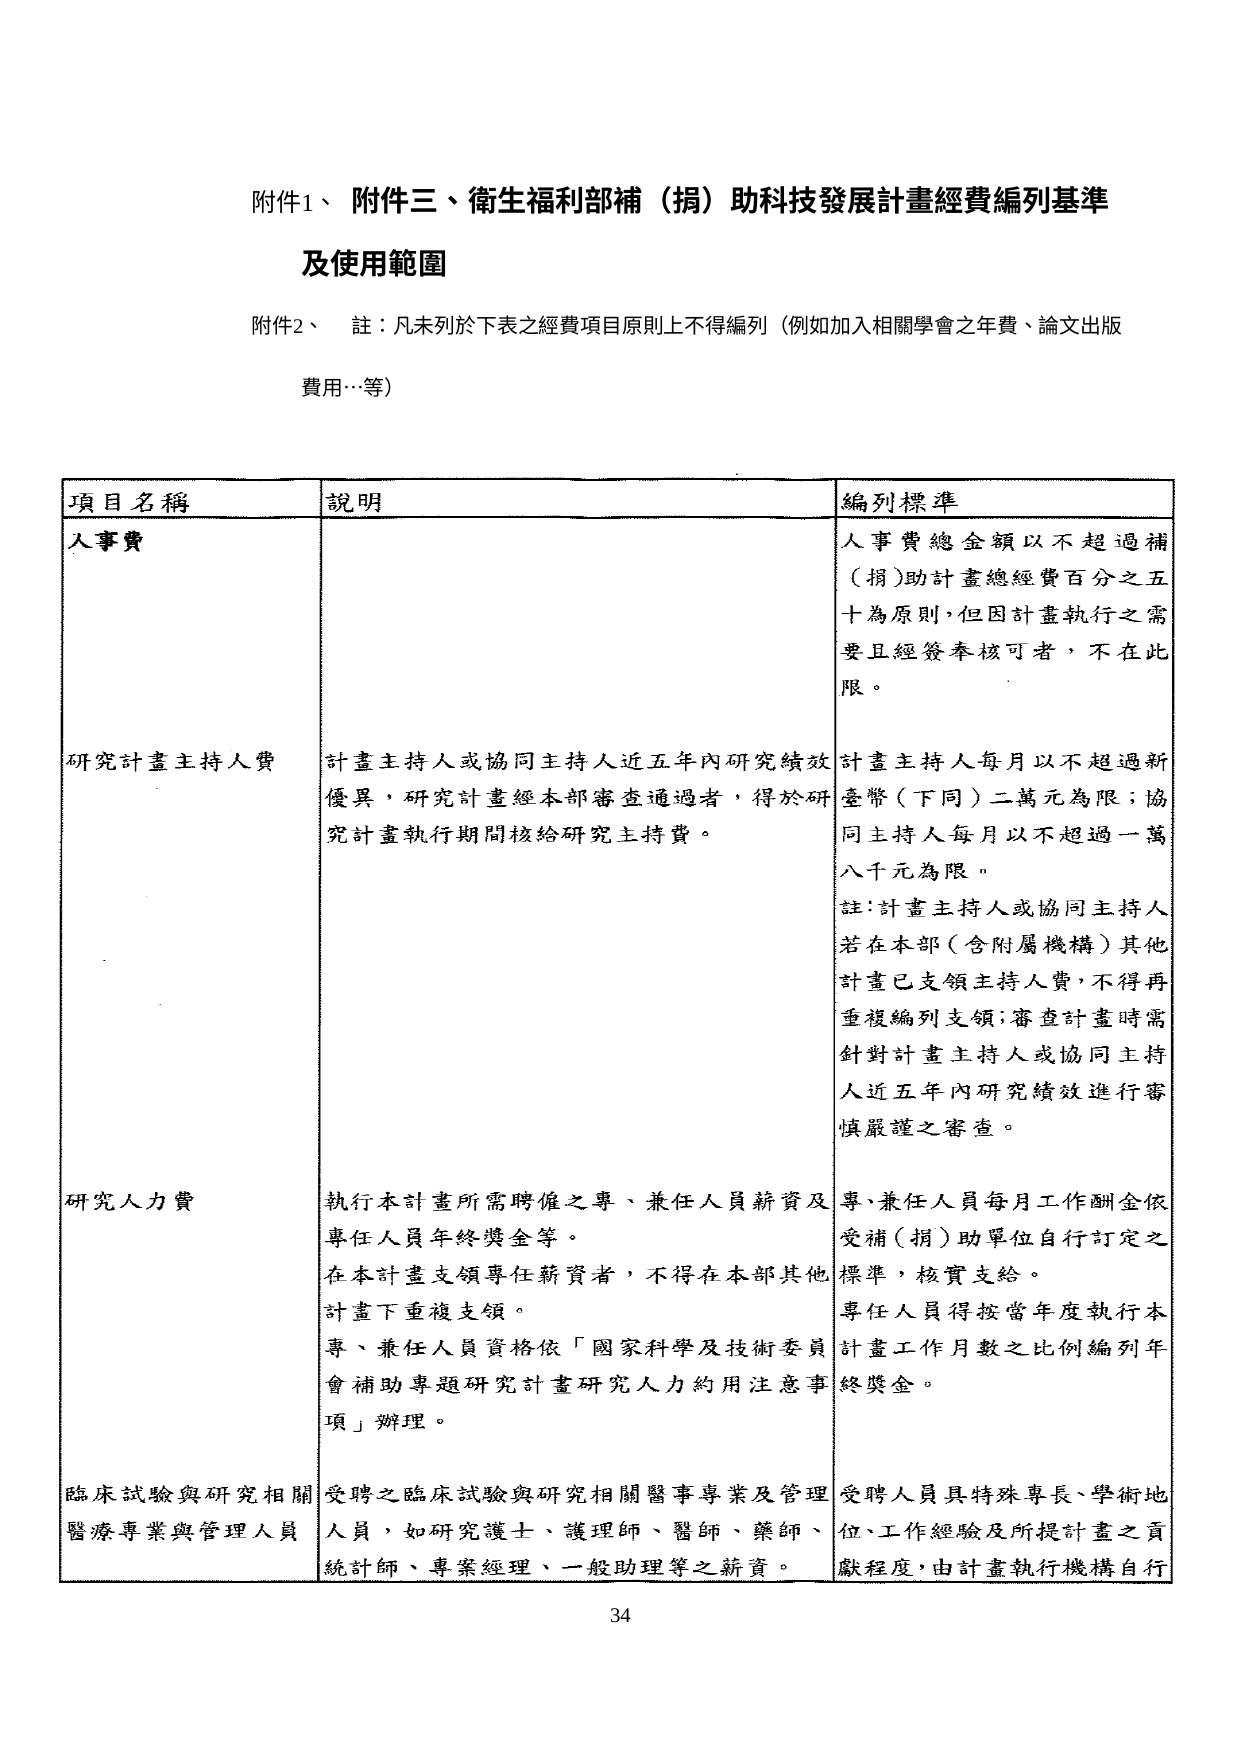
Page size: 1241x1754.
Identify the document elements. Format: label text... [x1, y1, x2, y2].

subtitle 附件三、衛生福利部補（捐）助科技發展計畫經費編列基準及使用範圍 [251, 157, 1122, 282]
subtitle 註：凡未列於下表之經費項目原則上不得編列（例如加入相關學會之年費、論文出版費用…等） [251, 282, 1122, 407]
